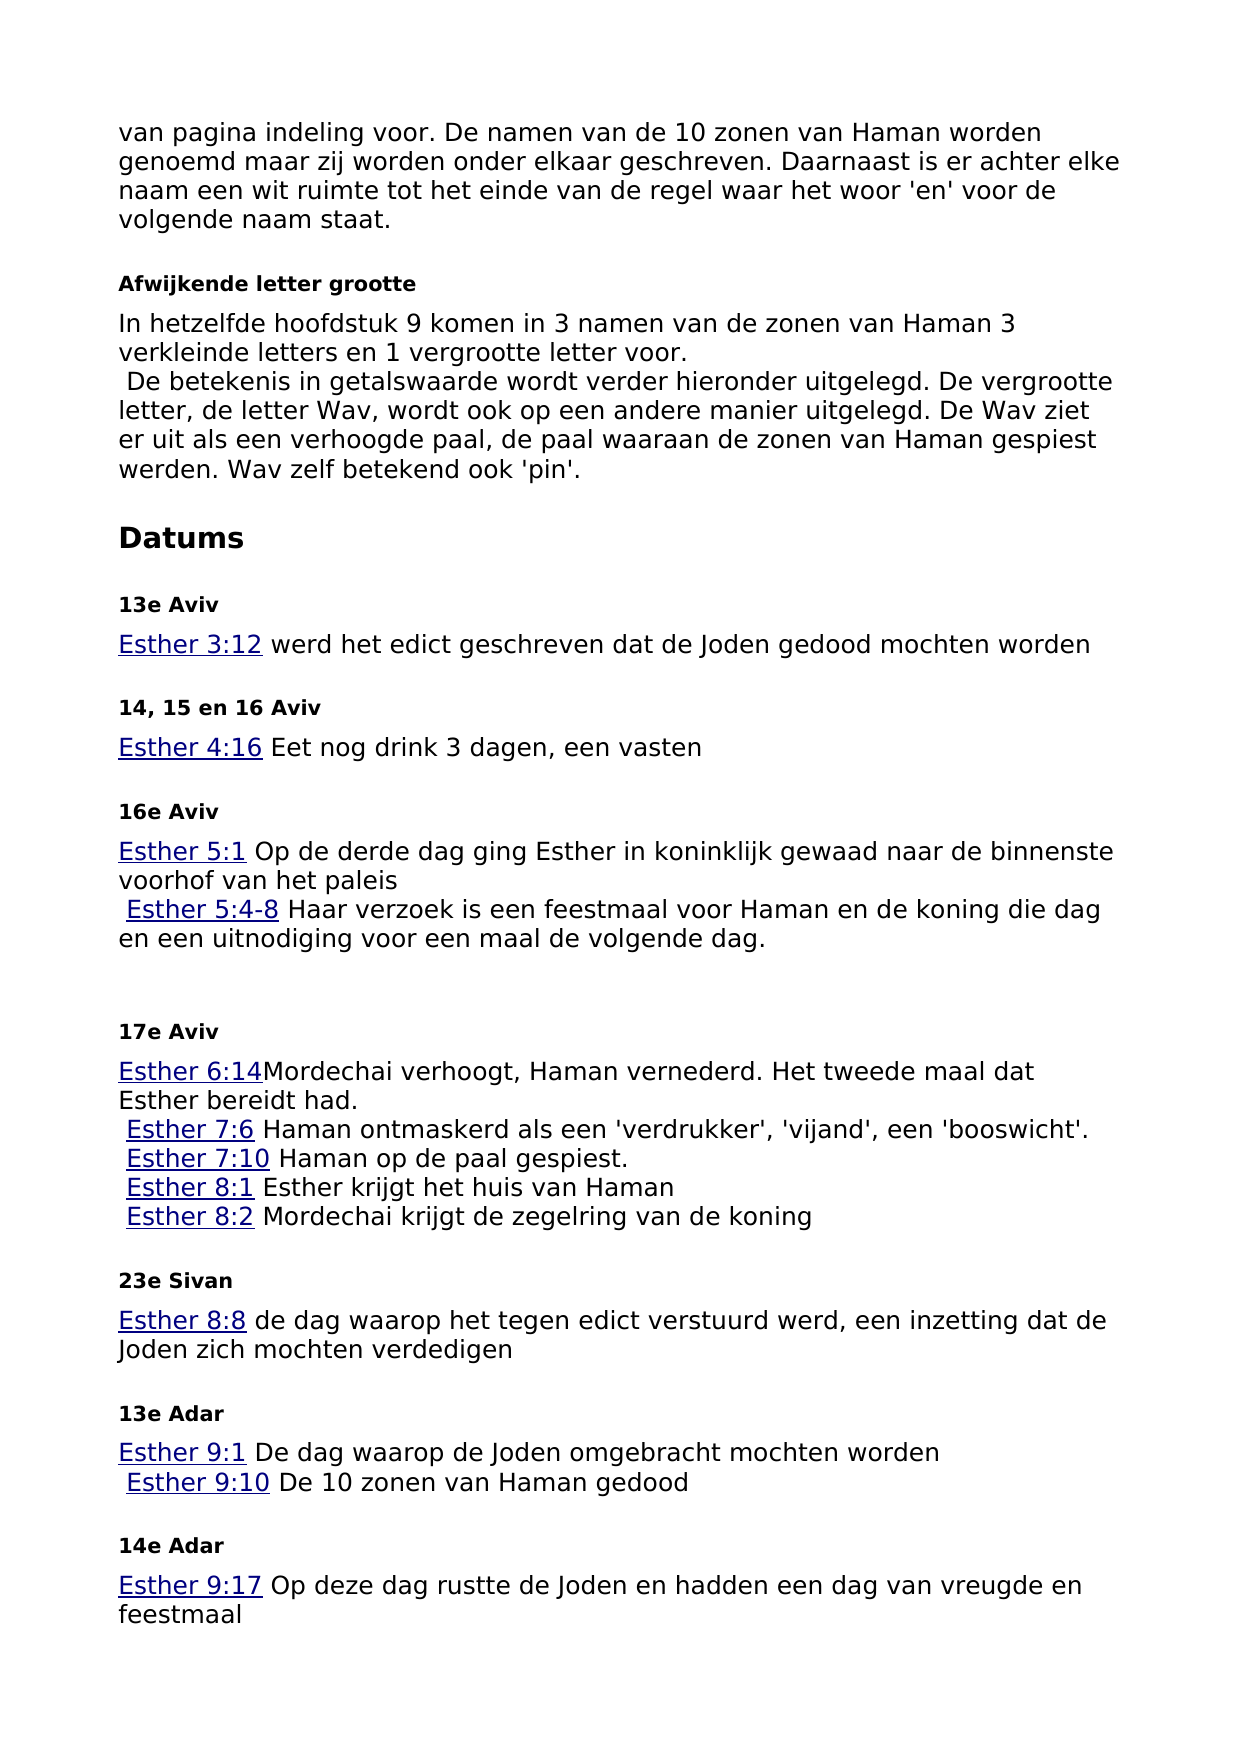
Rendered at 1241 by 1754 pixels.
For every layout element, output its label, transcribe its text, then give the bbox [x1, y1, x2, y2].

subtitle 13e Adar [118, 1402, 1122, 1426]
text Esther 6:14Mordechai verhoogt, Haman vernederd. Het tweede maal dat Esther bereidt had. Esther 7:6 Haman ontmaskerd als een 'verdrukker', 'vijand', een 'booswicht'. Esther 7:10 Haman op de paal gespiest. Esther 8:1 Esther krijgt het huis van Haman Esther 8:2 Mordechai krijgt de zegelring van de koning [118, 1057, 1122, 1232]
text Esther 8:8 de dag waarop het tegen edict verstuurd werd, een inzetting dat de Joden zich mochten verdedigen [118, 1306, 1122, 1364]
text Esther 3:12 werd het edict geschreven dat de Joden gedood mochten worden [118, 630, 1122, 659]
text Esther 9:1 De dag waarop de Joden omgebracht mochten worden Esther 9:10 De 10 zonen van Haman gedood [118, 1439, 1122, 1497]
subtitle Datums [118, 522, 1122, 556]
subtitle 14e Adar [118, 1534, 1122, 1559]
text Esther 4:16 Eet nog drink 3 dagen, een vasten [118, 733, 1122, 762]
subtitle 16e Aviv [118, 800, 1122, 824]
subtitle Afwijkende letter grootte [118, 272, 1122, 297]
text van pagina indeling voor. De namen van de 10 zonen van Haman worden genoemd maar zij worden onder elkaar geschreven. Daarnaast is er achter elke naam een wit ruimte tot het einde van de regel waar het woor 'en' voor de volgende naam staat. [118, 118, 1122, 235]
subtitle 13e Aviv [118, 593, 1122, 617]
subtitle 14, 15 en 16 Aviv [118, 696, 1122, 721]
text Esther 5:1 Op de derde dag ging Esther in koninklijk gewaad naar de binnenste voorhof van het paleis Esther 5:4-8 Haar verzoek is een feestmaal voor Haman en de koning die dag en een uitnodiging voor een maal de volgende dag. [118, 837, 1122, 982]
subtitle 17e Aviv [118, 1020, 1122, 1044]
text Esther 9:17 Op deze dag rustte de Joden en hadden een dag van vreugde en feestmaal [118, 1571, 1122, 1629]
subtitle 23e Sivan [118, 1269, 1122, 1293]
text In hetzelfde hoofdstuk 9 komen in 3 namen van de zonen van Haman 3 verkleinde letters en 1 vergrootte letter voor. De betekenis in getalswaarde wordt verder hieronder uitgelegd. De vergrootte letter, de letter Wav, wordt ook op een andere manier uitgelegd. De Wav ziet er uit als een verhoogde paal, de paal waaraan de zonen van Haman gespiest werden. Wav zelf betekend ook 'pin'. [118, 309, 1122, 484]
